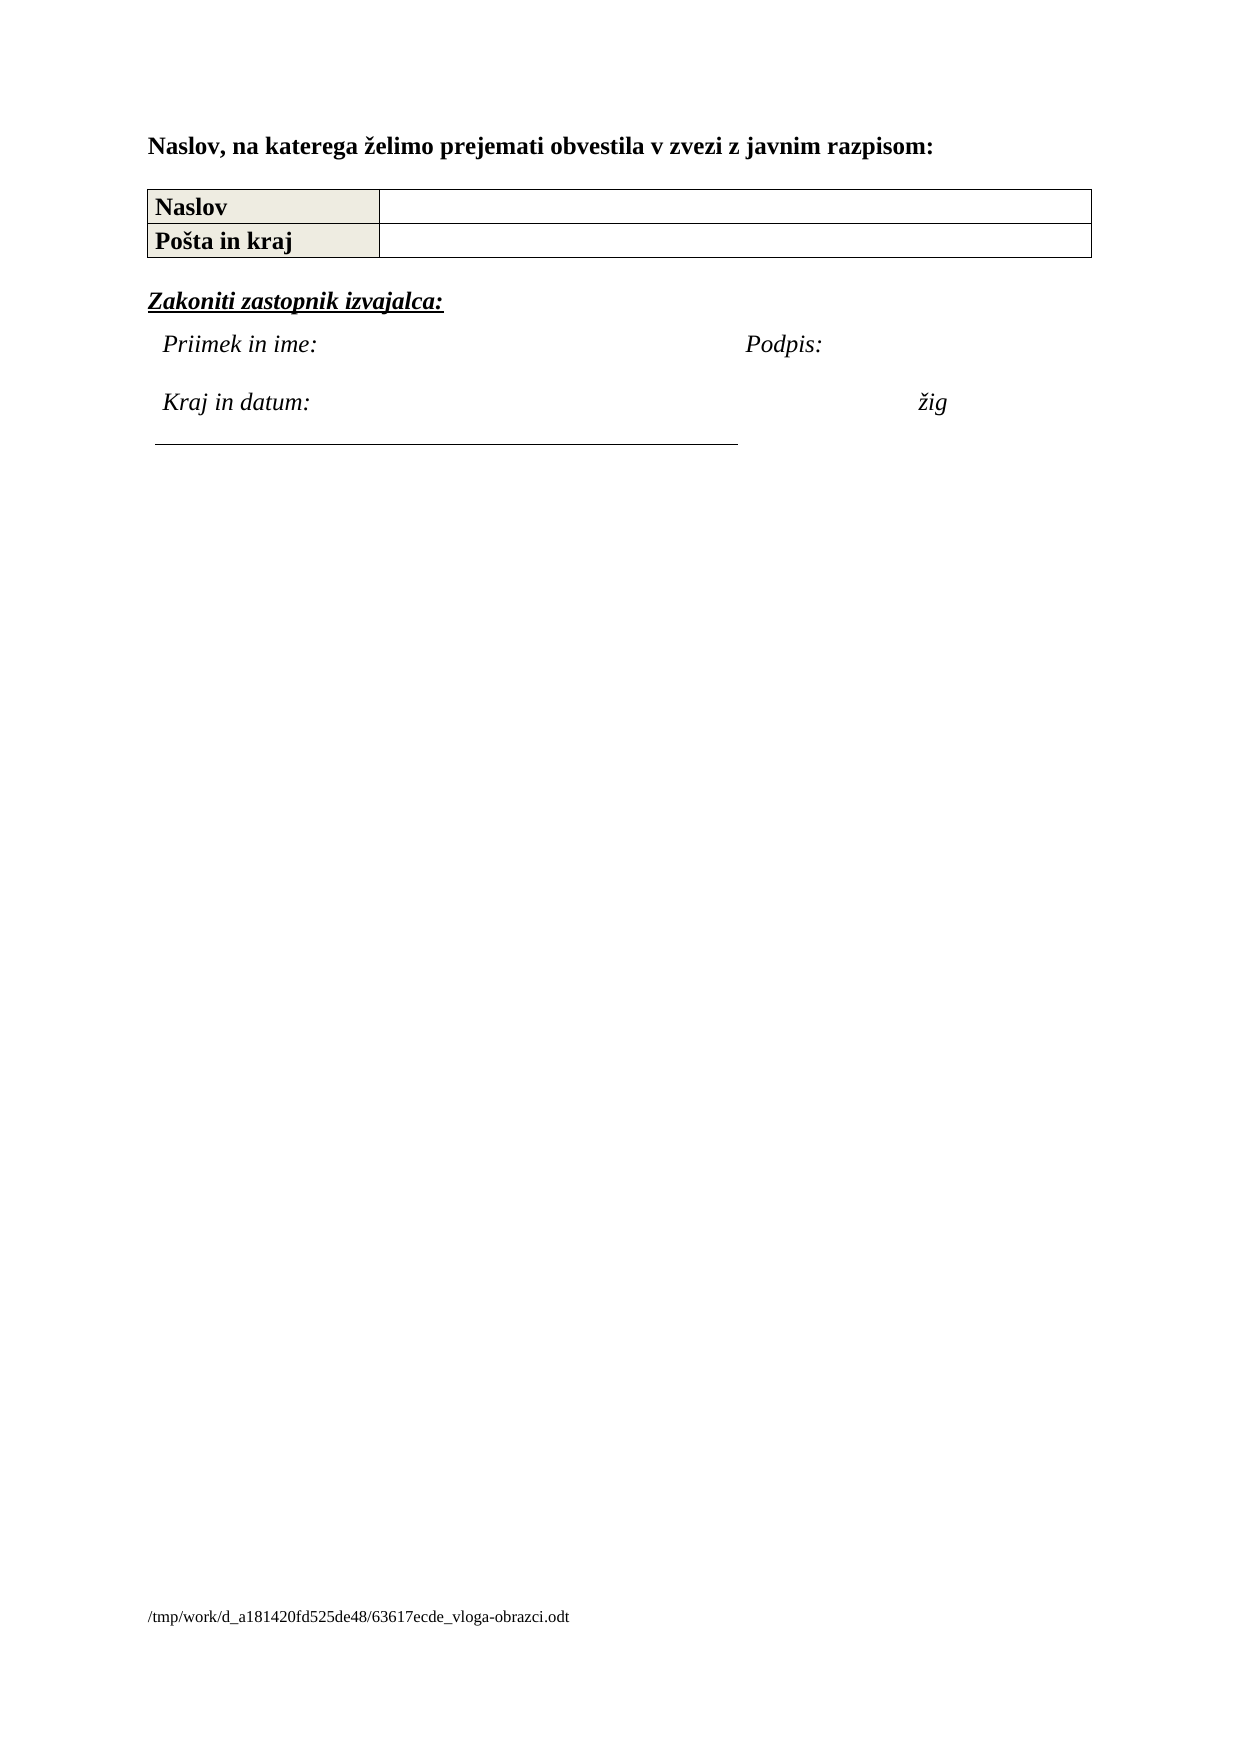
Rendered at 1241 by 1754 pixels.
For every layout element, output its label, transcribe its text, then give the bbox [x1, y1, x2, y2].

subtitle Zakoniti zastopnik izvajalca: [148, 286, 1093, 315]
table_header Naslov [148, 190, 379, 223]
text Naslov, na katerega želimo prejemati obvestila v zvezi z javnim razpisom: [148, 131, 1093, 160]
table_cell [380, 224, 1091, 257]
table_cell žig [738, 387, 1130, 444]
table_cell Kraj in datum: [155, 387, 738, 444]
table_header Podpis: [738, 330, 1130, 387]
table_header Priimek in ime: [155, 330, 738, 387]
table_cell Pošta in kraj [148, 224, 379, 257]
table_header [380, 190, 1091, 223]
